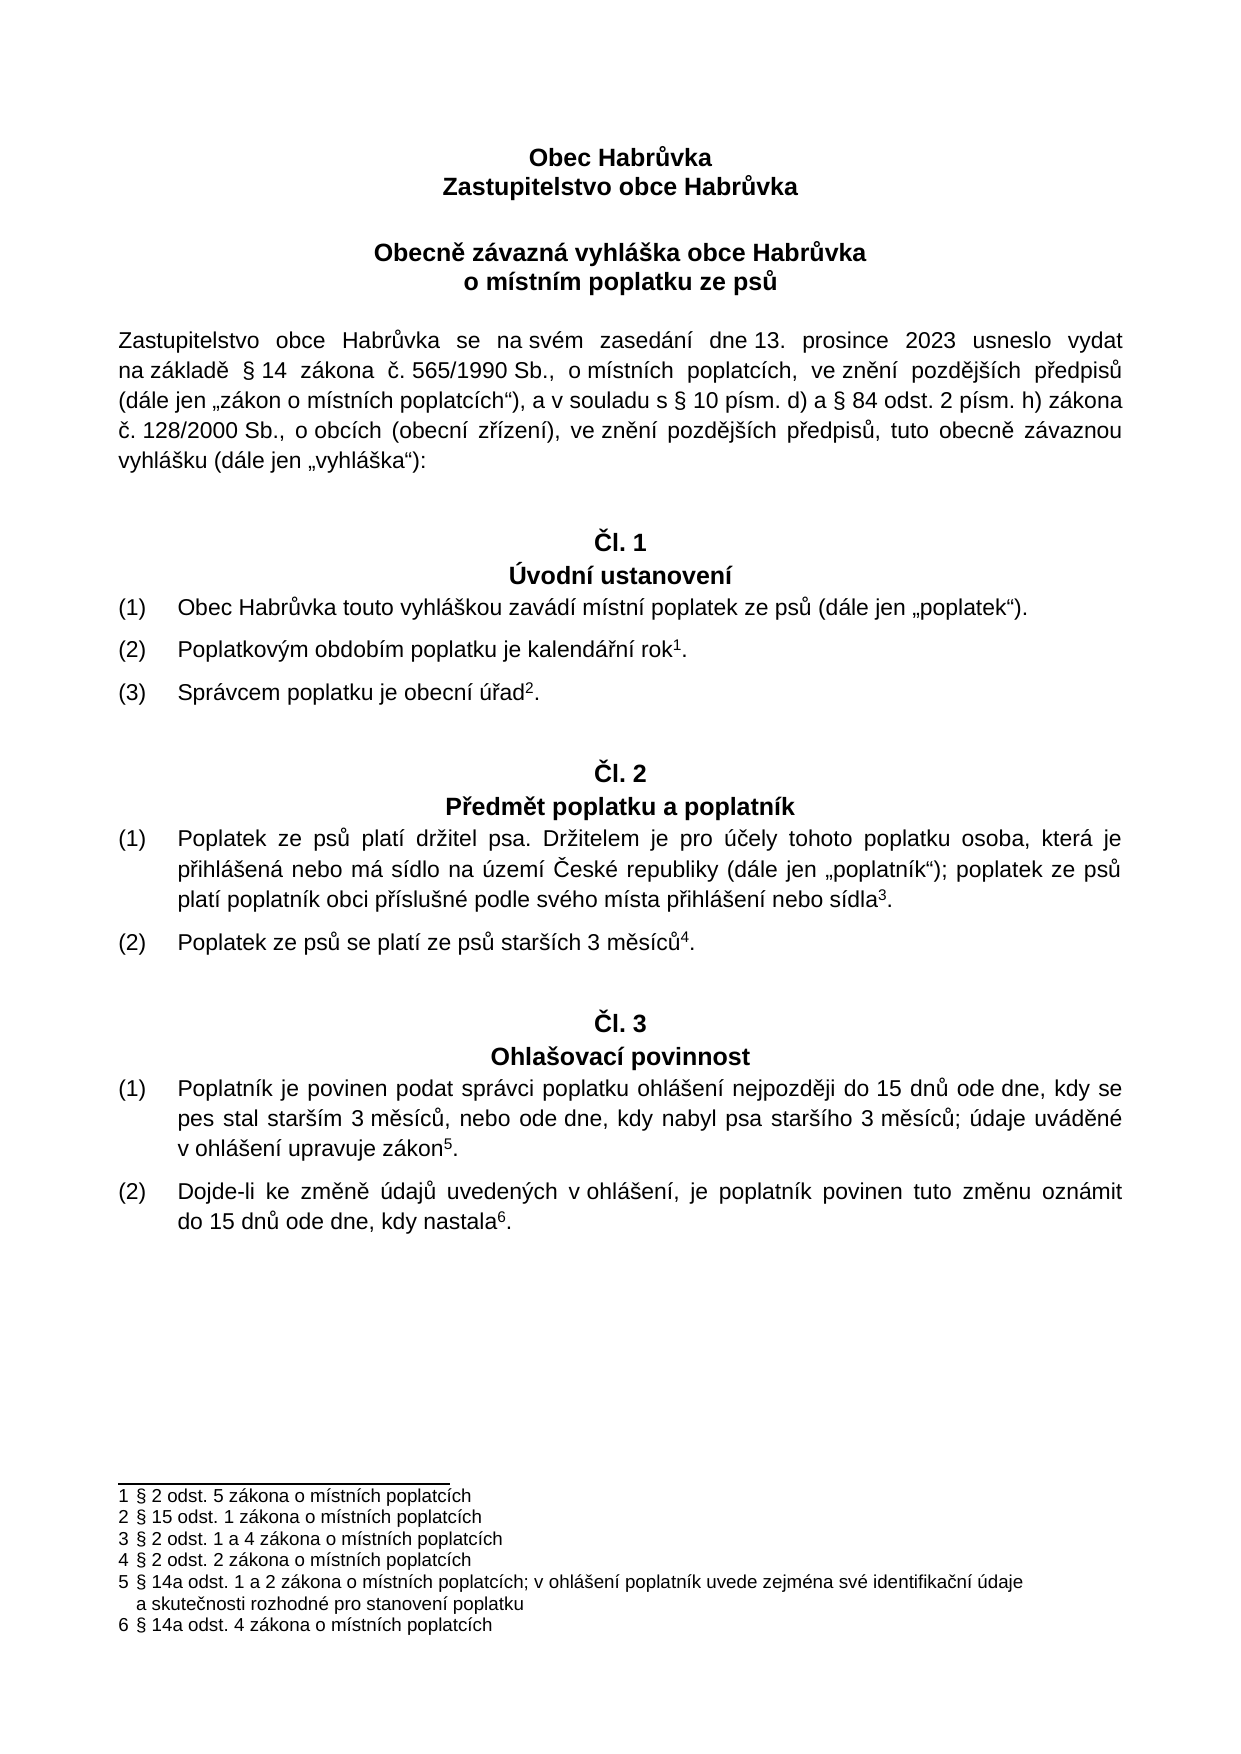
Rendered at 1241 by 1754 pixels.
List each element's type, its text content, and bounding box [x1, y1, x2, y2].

list § 2 odst. 1 a 4 zákona o místních poplatcích [118, 1528, 1122, 1549]
list § 14a odst. 1 a 2 zákona o místních poplatcích; v ohlášení poplatník uvede zejména své identifikační údaje a skutečnosti rozhodné pro stanovení poplatku [118, 1571, 1122, 1614]
list Správcem poplatku je obecní úřad. [118, 679, 1122, 706]
subtitle Čl. 1 Úvodní ustanovení [118, 528, 1122, 589]
list Poplatník je povinen podat správci poplatku ohlášení nejpozději do 15 dnů ode dne, kdy se pes stal starším 3 měsíců, nebo ode dne, kdy nabyl psa staršího 3 měsíců; údaje uváděné v ohlášení upravuje zákon. [118, 1075, 1122, 1162]
list § 15 odst. 1 zákona o místních poplatcích [118, 1506, 1122, 1528]
text Obec Habrůvka Zastupitelstvo obce Habrůvka [118, 143, 1122, 201]
list § 2 odst. 2 zákona o místních poplatcích [118, 1549, 1122, 1571]
list Poplatek ze psů platí držitel psa. Držitelem je pro účely tohoto poplatku osoba, která je přihlášená nebo má sídlo na území České republiky (dále jen „poplatník“); poplatek ze psů platí poplatník obci příslušné podle svého místa přihlášení nebo sídla. [118, 825, 1122, 912]
subtitle Čl. 3 Ohlašovací povinnost [118, 1009, 1122, 1071]
list Obec Habrůvka touto vyhláškou zavádí místní poplatek ze psů (dále jen „poplatek“). [118, 594, 1122, 620]
list § 2 odst. 5 zákona o místních poplatcích [118, 1484, 1122, 1506]
list Dojde-li ke změně údajů uvedených v ohlášení, je poplatník povinen tuto změnu oznámit do 15 dnů ode dne, kdy nastala. [118, 1178, 1122, 1234]
list § 14a odst. 4 zákona o místních poplatcích [118, 1614, 1122, 1635]
list Poplatkovým obdobím poplatku je kalendářní rok. [118, 636, 1122, 663]
text Zastupitelstvo obce Habrůvka se na svém zasedání dne 13. prosince 2023 usneslo vydat na základě § 14 zákona č. 565/1990 Sb., o místních poplatcích, ve znění pozdějších předpisů (dále jen „zákon o místních poplatcích“), a v souladu s § 10 písm. d) a § 84 odst. 2 písm. h) zákona č. 128/2000 Sb., o obcích (obecní zřízení), ve znění pozdějších předpisů, tuto obecně závaznou vyhlášku (dále jen „vyhláška“): [118, 327, 1122, 474]
list Poplatek ze psů se platí ze psů starších 3 měsíců. [118, 928, 1122, 955]
subtitle Obecně závazná vyhláška obce Habrůvka o místním poplatku ze psů [118, 238, 1122, 295]
subtitle Čl. 2 Předmět poplatku a poplatník [118, 759, 1122, 821]
